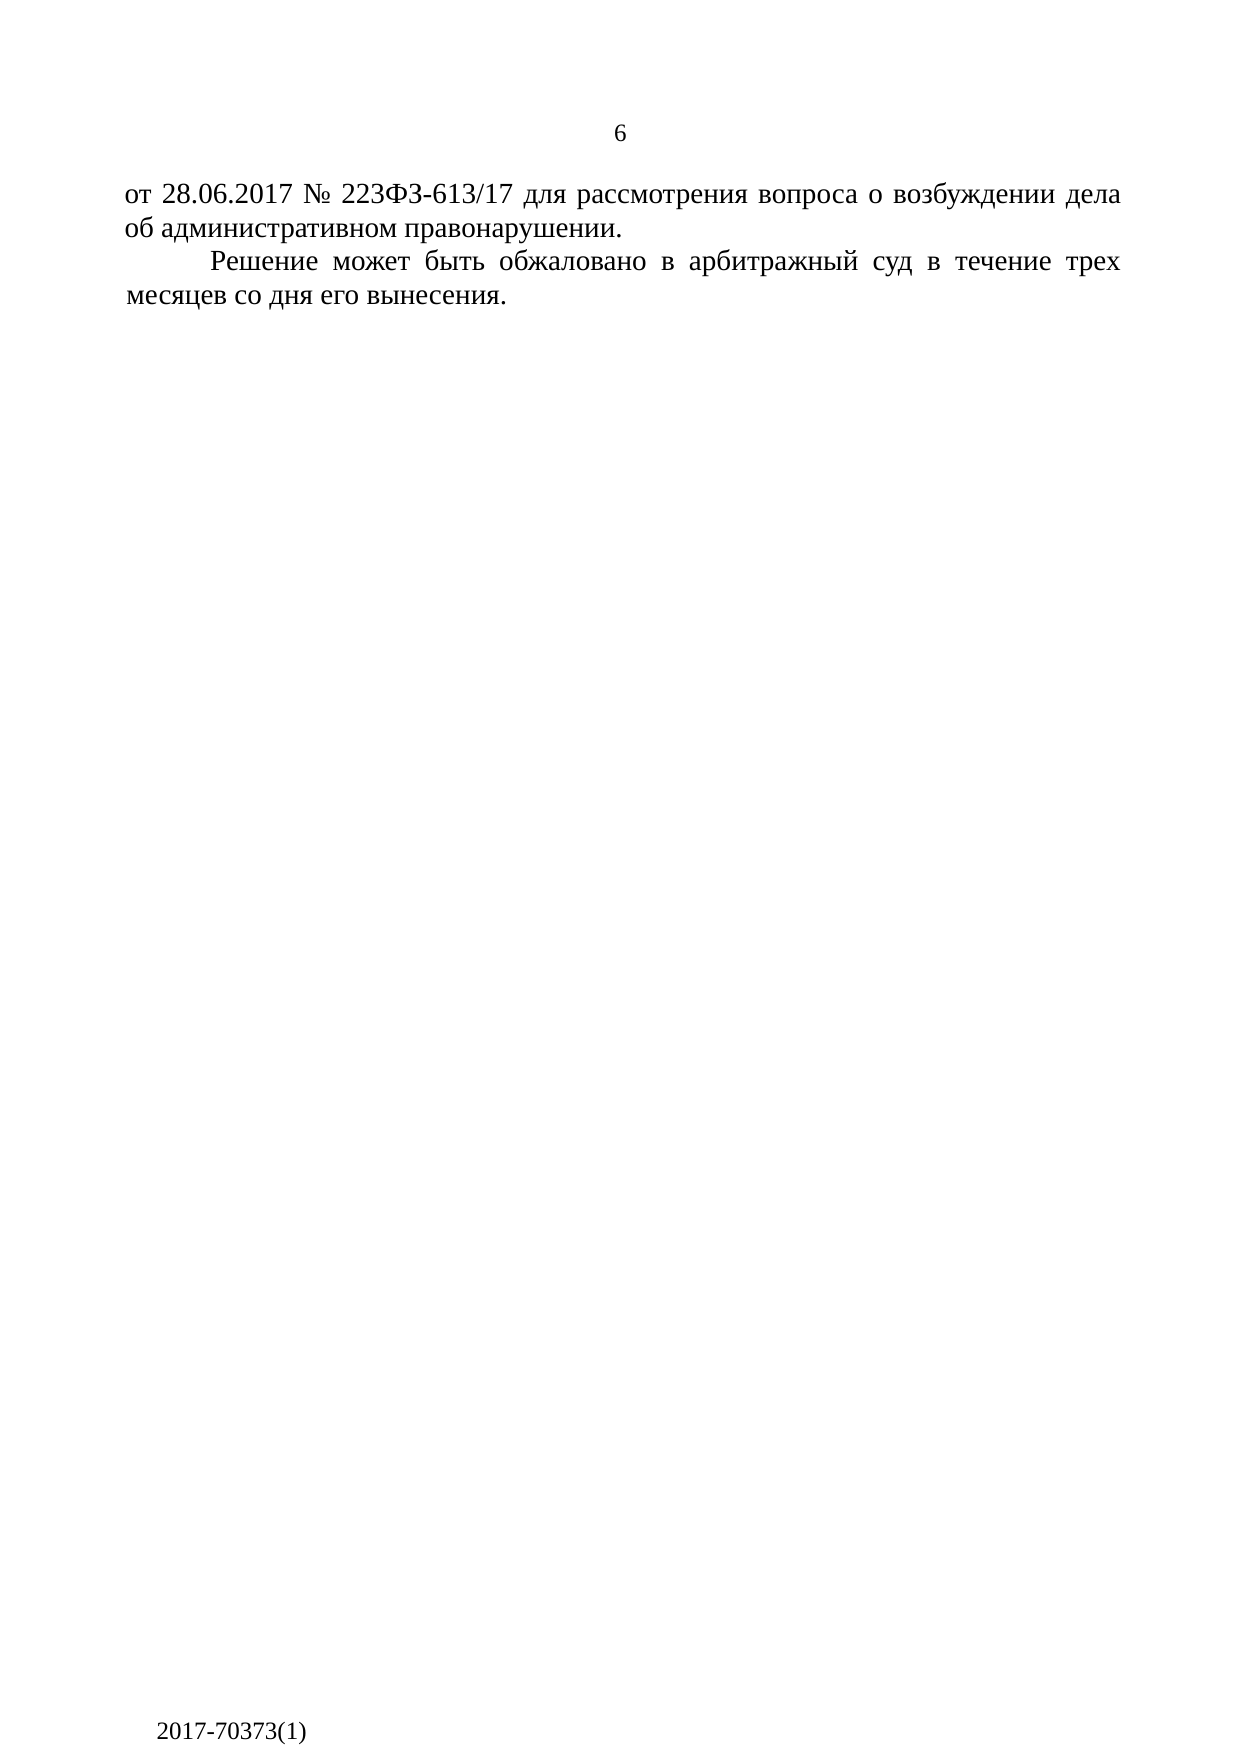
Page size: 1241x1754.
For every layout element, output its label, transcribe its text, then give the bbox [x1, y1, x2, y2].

list от 28.06.2017 № 223ФЗ-613/17 для рассмотрения вопроса о возбуждении дела об административном правонарушении. [124, 176, 1122, 243]
text Решение может быть обжаловано в арбитражный суд в течение трех месяцев со дня его вынесения. [126, 243, 1122, 311]
